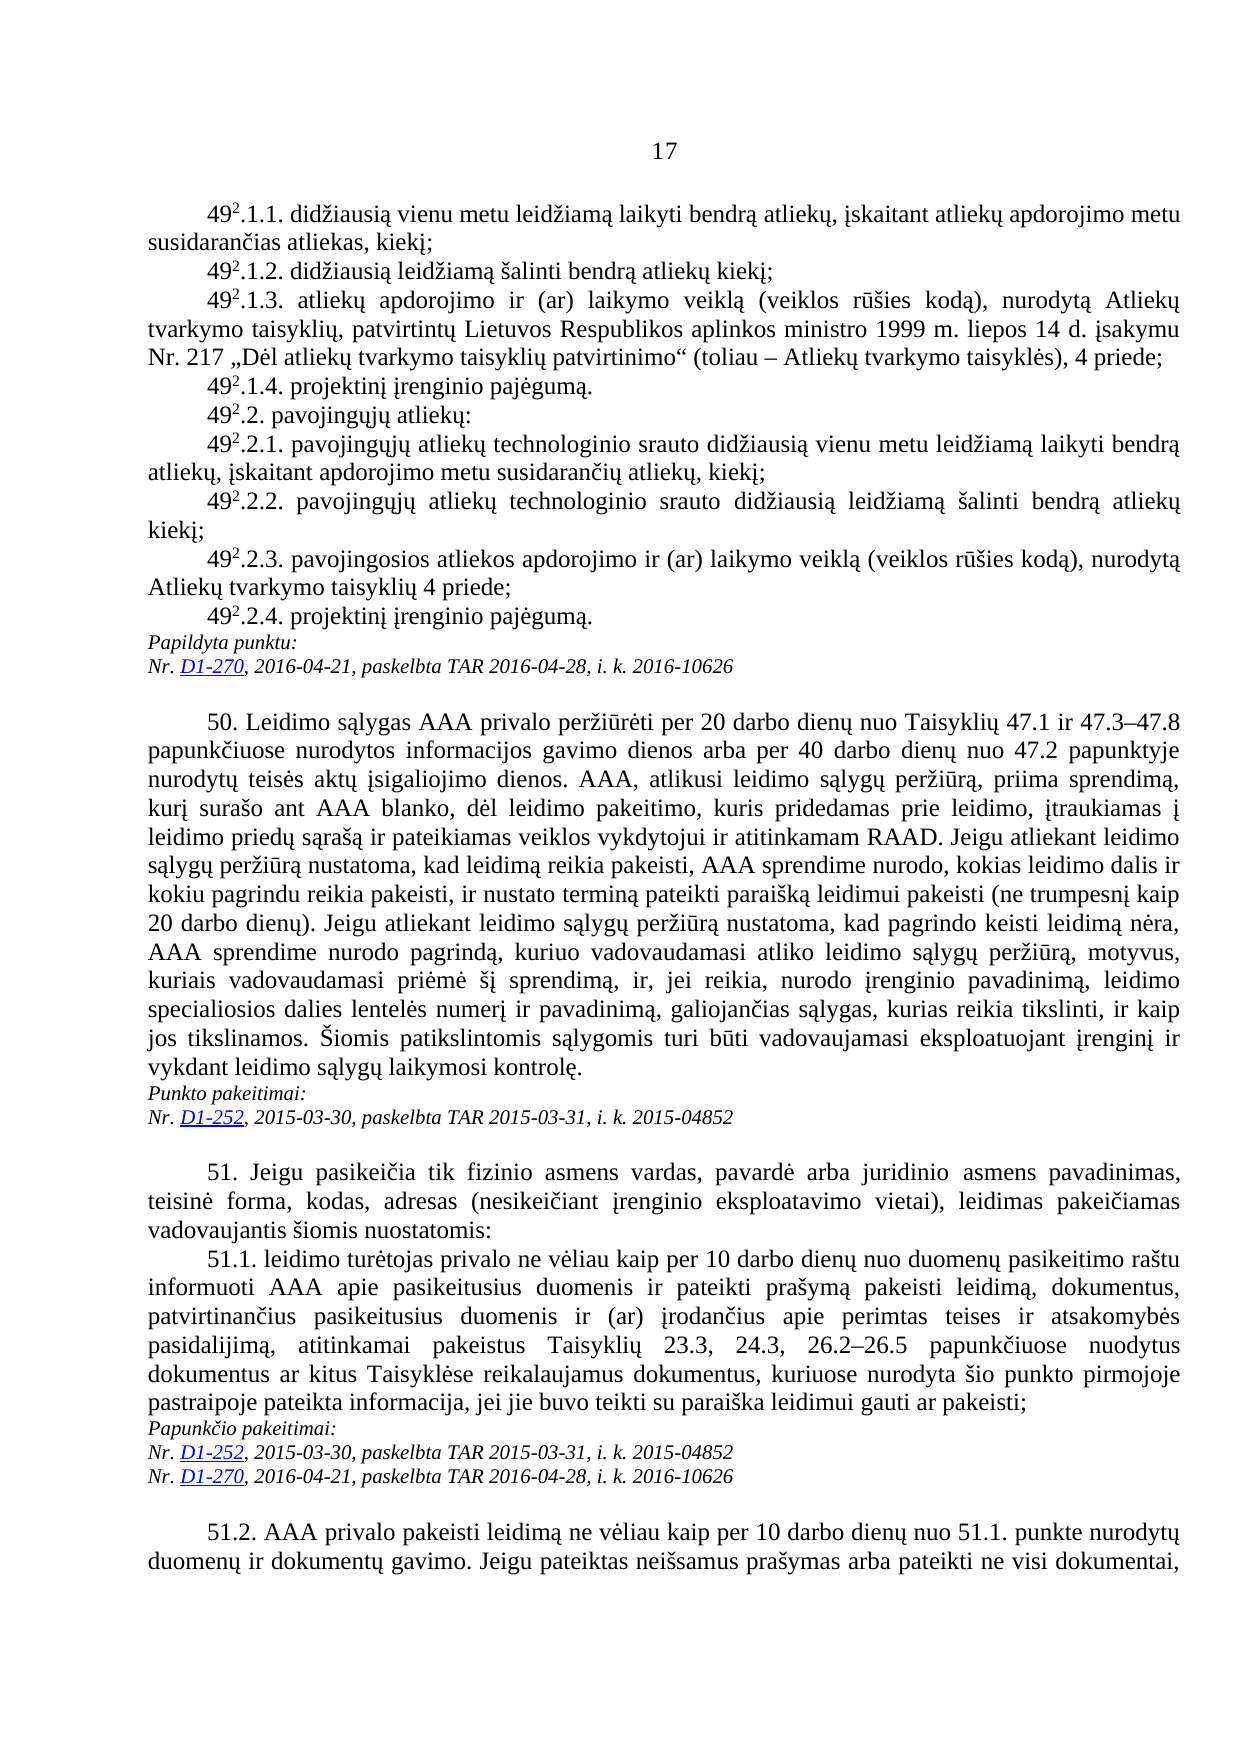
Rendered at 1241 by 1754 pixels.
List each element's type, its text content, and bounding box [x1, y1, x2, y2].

text Papunkčio pakeitimai: [148, 1416, 1181, 1440]
text 492.2.1. pavojingųjų atliekų technologinio srauto didžiausią vienu metu leidžiamą laikyti bendrą atliekų, įskaitant apdorojimo metu susidarančių atliekų, kiekį; [148, 429, 1181, 486]
text Punkto pakeitimai: [148, 1081, 1181, 1104]
text 51.1. leidimo turėtojas privalo ne vėliau kaip per 10 darbo dienų nuo duomenų pasikeitimo raštu informuoti AAA apie pasikeitusius duomenis ir pateikti prašymą pakeisti leidimą, dokumentus, patvirtinančius pasikeitusius duomenis ir (ar) įrodančius apie perimtas teises ir atsakomybės pasidalijimą, atitinkamai pakeistus Taisyklių 23.3, 24.3, 26.2–26.5 papunkčiuose nuodytus dokumentus ar kitus Taisyklėse reikalaujamus dokumentus, kuriuose nurodyta šio punkto pirmojoje pastraipoje pateikta informacija, jei jie buvo teikti su paraiška leidimui gauti ar pakeisti; [148, 1244, 1181, 1416]
text 492.2.2. pavojingųjų atliekų technologinio srauto didžiausią leidžiamą šalinti bendrą atliekų kiekį; [148, 486, 1181, 544]
text 492.1.1. didžiausią vienu metu leidžiamą laikyti bendrą atliekų, įskaitant atliekų apdorojimo metu susidarančias atliekas, kiekį; [148, 199, 1181, 256]
text Nr. D1-252, 2015-03-30, paskelbta TAR 2015-03-31, i. k. 2015-04852 [148, 1104, 1181, 1129]
text 51.2. AAA privalo pakeisti leidimą ne vėliau kaip per 10 darbo dienų nuo 51.1. punkte nurodytų duomenų ir dokumentų gavimo. Jeigu pateiktas neišsamus prašymas arba pateikti ne visi dokumentai, [148, 1517, 1181, 1574]
text 50. Leidimo sąlygas AAA privalo peržiūrėti per 20 darbo dienų nuo Taisyklių 47.1 ir 47.3–47.8 papunkčiuose nurodytos informacijos gavimo dienos arba per 40 darbo dienų nuo 47.2 papunktyje nurodytų teisės aktų įsigaliojimo dienos. AAA, atlikusi leidimo sąlygų peržiūrą, priima sprendimą, kurį surašo ant AAA blanko, dėl leidimo pakeitimo, kuris pridedamas prie leidimo, įtraukiamas į leidimo priedų sąrašą ir pateikiamas veiklos vykdytojui ir atitinkamam RAAD. Jeigu atliekant leidimo sąlygų peržiūrą nustatoma, kad leidimą reikia pakeisti, AAA sprendime nurodo, kokias leidimo dalis ir kokiu pagrindu reikia pakeisti, ir nustato terminą pateikti paraišką leidimui pakeisti (ne trumpesnį kaip 20 darbo dienų). Jeigu atliekant leidimo sąlygų peržiūrą nustatoma, kad pagrindo keisti leidimą nėra, AAA sprendime nurodo pagrindą, kuriuo vadovaudamasi atliko leidimo sąlygų peržiūrą, motyvus, kuriais vadovaudamasi priėmė šį sprendimą, ir, jei reikia, nurodo įrenginio pavadinimą, leidimo specialiosios dalies lentelės numerį ir pavadinimą, galiojančias sąlygas, kurias reikia tikslinti, ir kaip jos tikslinamos. Šiomis patikslintomis sąlygomis turi būti vadovaujamasi eksploatuojant įrenginį ir vykdant leidimo sąlygų laikymosi kontrolę. [148, 707, 1181, 1081]
text 492.1.2. didžiausią leidžiamą šalinti bendrą atliekų kiekį; [148, 256, 1181, 285]
text Papildyta punktu: [148, 630, 1181, 654]
text 51. Jeigu pasikeičia tik fizinio asmens vardas, pavardė arba juridinio asmens pavadinimas, teisinė forma, kodas, adresas (nesikeičiant įrenginio eksploatavimo vietai), leidimas pakeičiamas vadovaujantis šiomis nuostatomis: [148, 1157, 1181, 1244]
text 492.2.4. projektinį įrenginio pajėgumą. [148, 601, 1181, 630]
text Nr. D1-252, 2015-03-30, paskelbta TAR 2015-03-31, i. k. 2015-04852 [148, 1440, 1181, 1464]
text 492.2.3. pavojingosios atliekos apdorojimo ir (ar) laikymo veiklą (veiklos rūšies kodą), nurodytą Atliekų tvarkymo taisyklių 4 priede; [148, 544, 1181, 601]
text 492.1.4. projektinį įrenginio pajėgumą. [148, 371, 1181, 400]
text Nr. D1-270, 2016-04-21, paskelbta TAR 2016-04-28, i. k. 2016-10626 [148, 654, 1181, 678]
text 492.1.3. atliekų apdorojimo ir (ar) laikymo veiklą (veiklos rūšies kodą), nurodytą Atliekų tvarkymo taisyklių, patvirtintų Lietuvos Respublikos aplinkos ministro 1999 m. liepos 14 d. įsakymu Nr. 217 „Dėl atliekų tvarkymo taisyklių patvirtinimo“ (toliau – Atliekų tvarkymo taisyklės), 4 priede; [148, 285, 1181, 371]
text Nr. D1-270, 2016-04-21, paskelbta TAR 2016-04-28, i. k. 2016-10626 [148, 1464, 1181, 1488]
text 492.2. pavojingųjų atliekų: [148, 400, 1181, 429]
